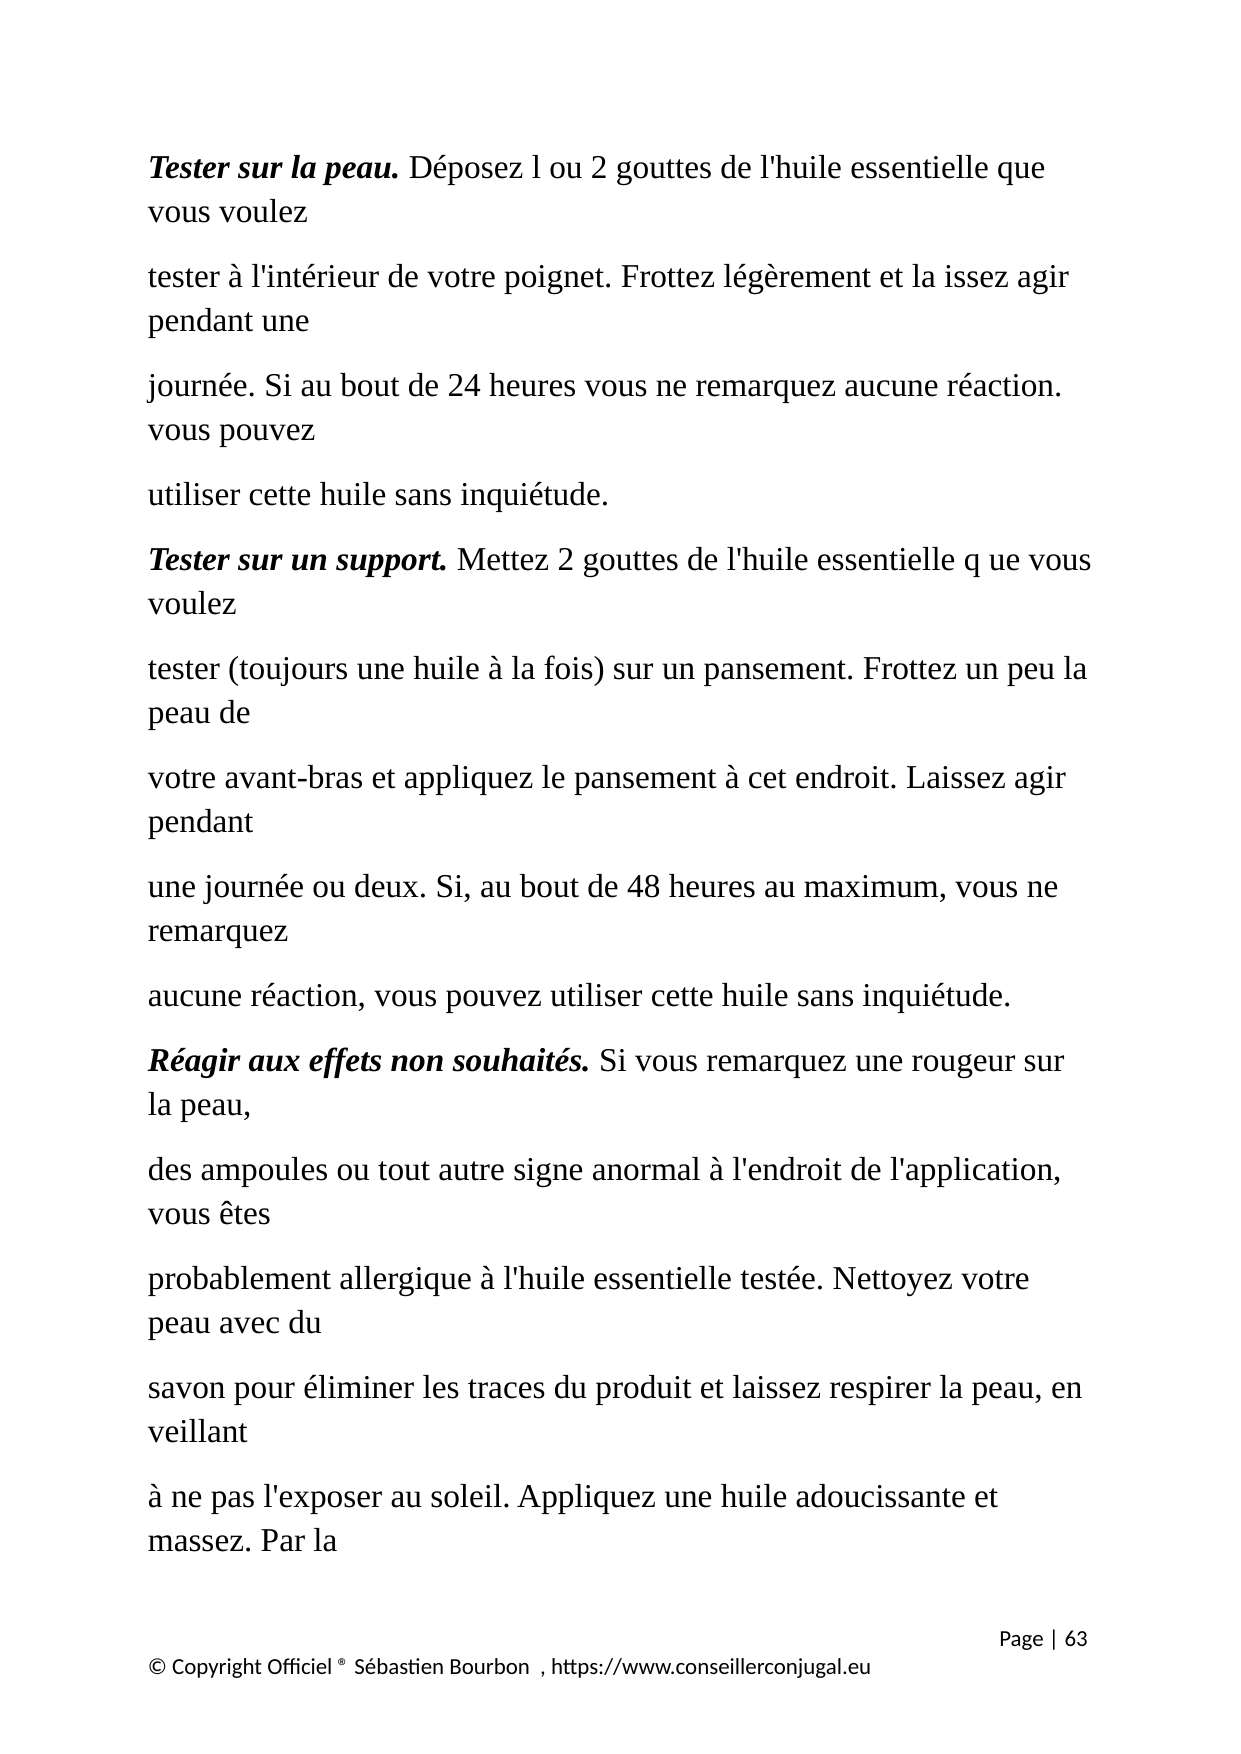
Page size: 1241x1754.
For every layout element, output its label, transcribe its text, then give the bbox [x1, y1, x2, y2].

text tester à l'intérieur de votre poignet. Frottez légèrement et la issez agir pendant une [148, 257, 1093, 339]
text Réagir aux effets non souhaités. Si vous remarquez une rougeur sur la peau, [148, 1040, 1093, 1122]
text tester (toujours une huile à la fois) sur un pansement. Frottez un peu la peau de [148, 648, 1093, 731]
text une journée ou deux. Si, au bout de 48 heures au maximum, vous ne remarquez [148, 866, 1093, 949]
text des ampoules ou tout autre signe anormal à l'endroit de l'application, vous êtes [148, 1149, 1093, 1231]
text savon pour éliminer les traces du produit et laissez respirer la peau, en veillant [148, 1367, 1093, 1449]
text Tester sur un support. Mettez 2 gouttes de l'huile essentielle q ue vous voulez [148, 539, 1093, 622]
text votre avant-bras et appliquez le pansement à cet endroit. Laissez agir pendant [148, 757, 1093, 840]
text Tester sur la peau. Déposez l ou 2 gouttes de l'huile essentielle que vous voulez [148, 148, 1093, 230]
text aucune réaction, vous pouvez utiliser cette huile sans inquiétude. [148, 975, 1093, 1013]
text utiliser cette huile sans inquiétude. [148, 474, 1093, 513]
text probablement allergique à l'huile essentielle testée. Nettoyez votre peau avec du [148, 1258, 1093, 1340]
text journée. Si au bout de 24 heures vous ne remarquez aucune réaction. vous pouvez [148, 366, 1093, 448]
text à ne pas l'exposer au soleil. Appliquez une huile adoucissante et massez. Par la [148, 1476, 1093, 1558]
